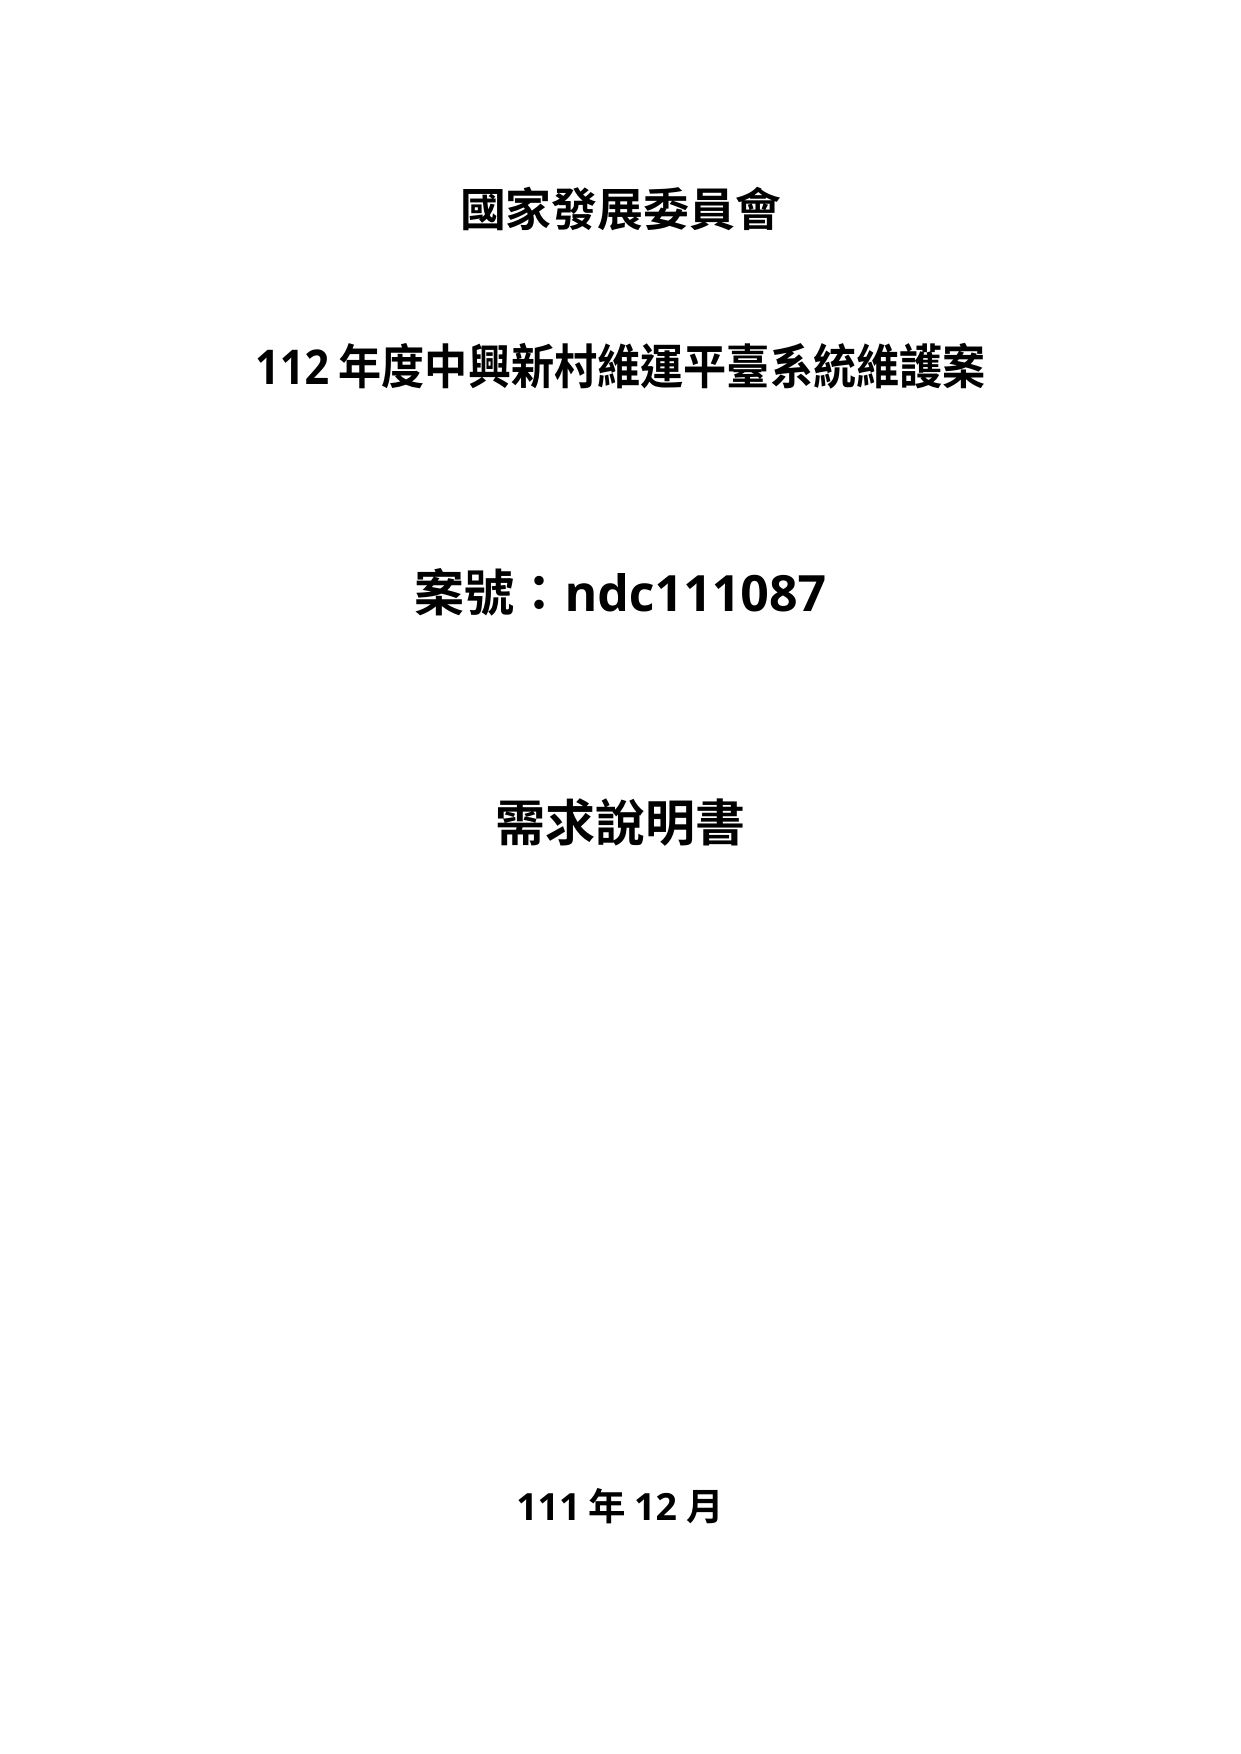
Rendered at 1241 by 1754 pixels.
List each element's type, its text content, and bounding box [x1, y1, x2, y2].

text 國家發展委員會 [187, 177, 1053, 239]
subtitle 需求說明書 [187, 787, 1053, 856]
subtitle 112年度中興新村維運平臺系統維護案 [187, 333, 1053, 398]
text 111年 12 月 [187, 1467, 1053, 1542]
subtitle 案號：ndc111087 [187, 558, 1053, 626]
